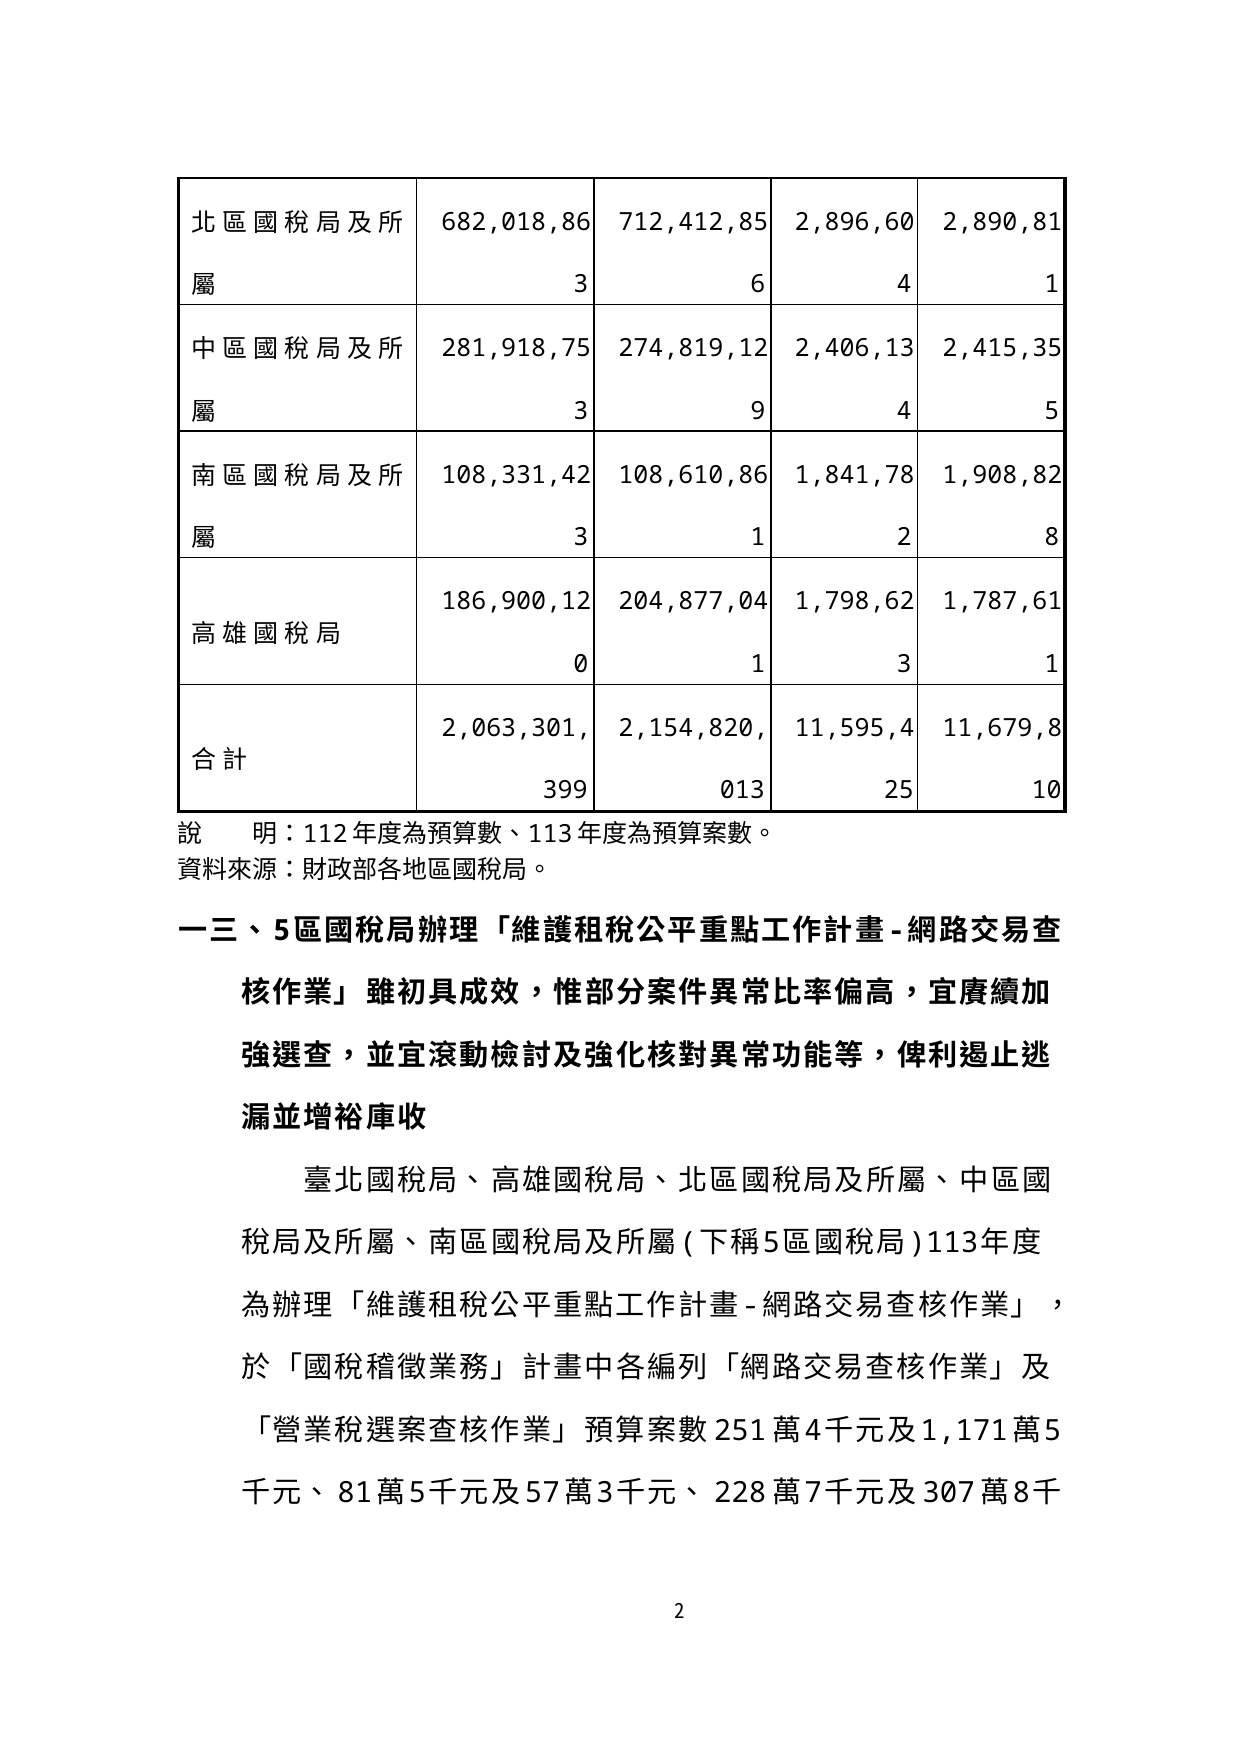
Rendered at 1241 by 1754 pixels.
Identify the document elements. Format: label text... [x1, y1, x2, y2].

table_cell 108,331,423 [417, 432, 593, 557]
text 說 明：112年度為預算數、113年度為預算案數。 [177, 813, 1063, 849]
table_cell 合計 [180, 685, 416, 810]
table_cell 1,841,782 [772, 432, 917, 557]
table_cell 2,406,134 [772, 305, 917, 430]
table_cell 682,018,863 [417, 179, 593, 304]
table_cell 1,787,611 [918, 558, 1063, 683]
table_cell 2,154,820,013 [595, 685, 770, 810]
table_cell 2,896,604 [772, 179, 917, 304]
table_cell 中區國稅局及所屬 [180, 305, 416, 430]
text 臺北國稅局、高雄國稅局、北區國稅局及所屬、中區國稅局及所屬、南區國稅局及所屬(下稱5區國稅局)113年度為辦理「維護租稅公平重點工作計畫-網路交易查核作業」，於「國稅稽徵業務」計畫中各編列「網路交易查核作業」及「營業稅選案查核作業」預算案數251萬4千元及1,171萬5千元、81萬5千元及57萬3千元、228萬7千元及307萬8千元、286萬5千元及202萬6千元、172萬9千元及116萬7千元支應。經查： [236, 1136, 1063, 1511]
table_cell 108,610,861 [595, 432, 770, 557]
table_cell 1,908,828 [918, 432, 1063, 557]
table_cell 2,415,355 [918, 305, 1063, 430]
table_cell 11,679,810 [918, 685, 1063, 810]
text 資料來源：財政部各地區國稅局。 [177, 849, 1063, 886]
table_cell 712,412,856 [595, 179, 770, 304]
table_cell 高雄國稅局 [180, 558, 416, 683]
table_cell 2,063,301,399 [417, 685, 593, 810]
table_cell 186,900,120 [417, 558, 593, 683]
text 一三、5區國稅局辦理「維護租稅公平重點工作計畫-網路交易查核作業」雖初具成效，惟部分案件異常比率偏高，宜賡續加強選查，並宜滾動檢討及強化核對異常功能等，俾利遏止逃漏並增裕庫收 [177, 886, 1063, 1136]
table_cell 281,918,753 [417, 305, 593, 430]
table_cell 274,819,129 [595, 305, 770, 430]
table_cell 11,595,425 [772, 685, 917, 810]
table_cell 南區國稅局及所屬 [180, 432, 416, 557]
table_cell 北區國稅局及所屬 [180, 179, 416, 304]
table_cell 2,890,811 [918, 179, 1063, 304]
table_cell 1,798,623 [772, 558, 917, 683]
table_cell 204,877,041 [595, 558, 770, 683]
